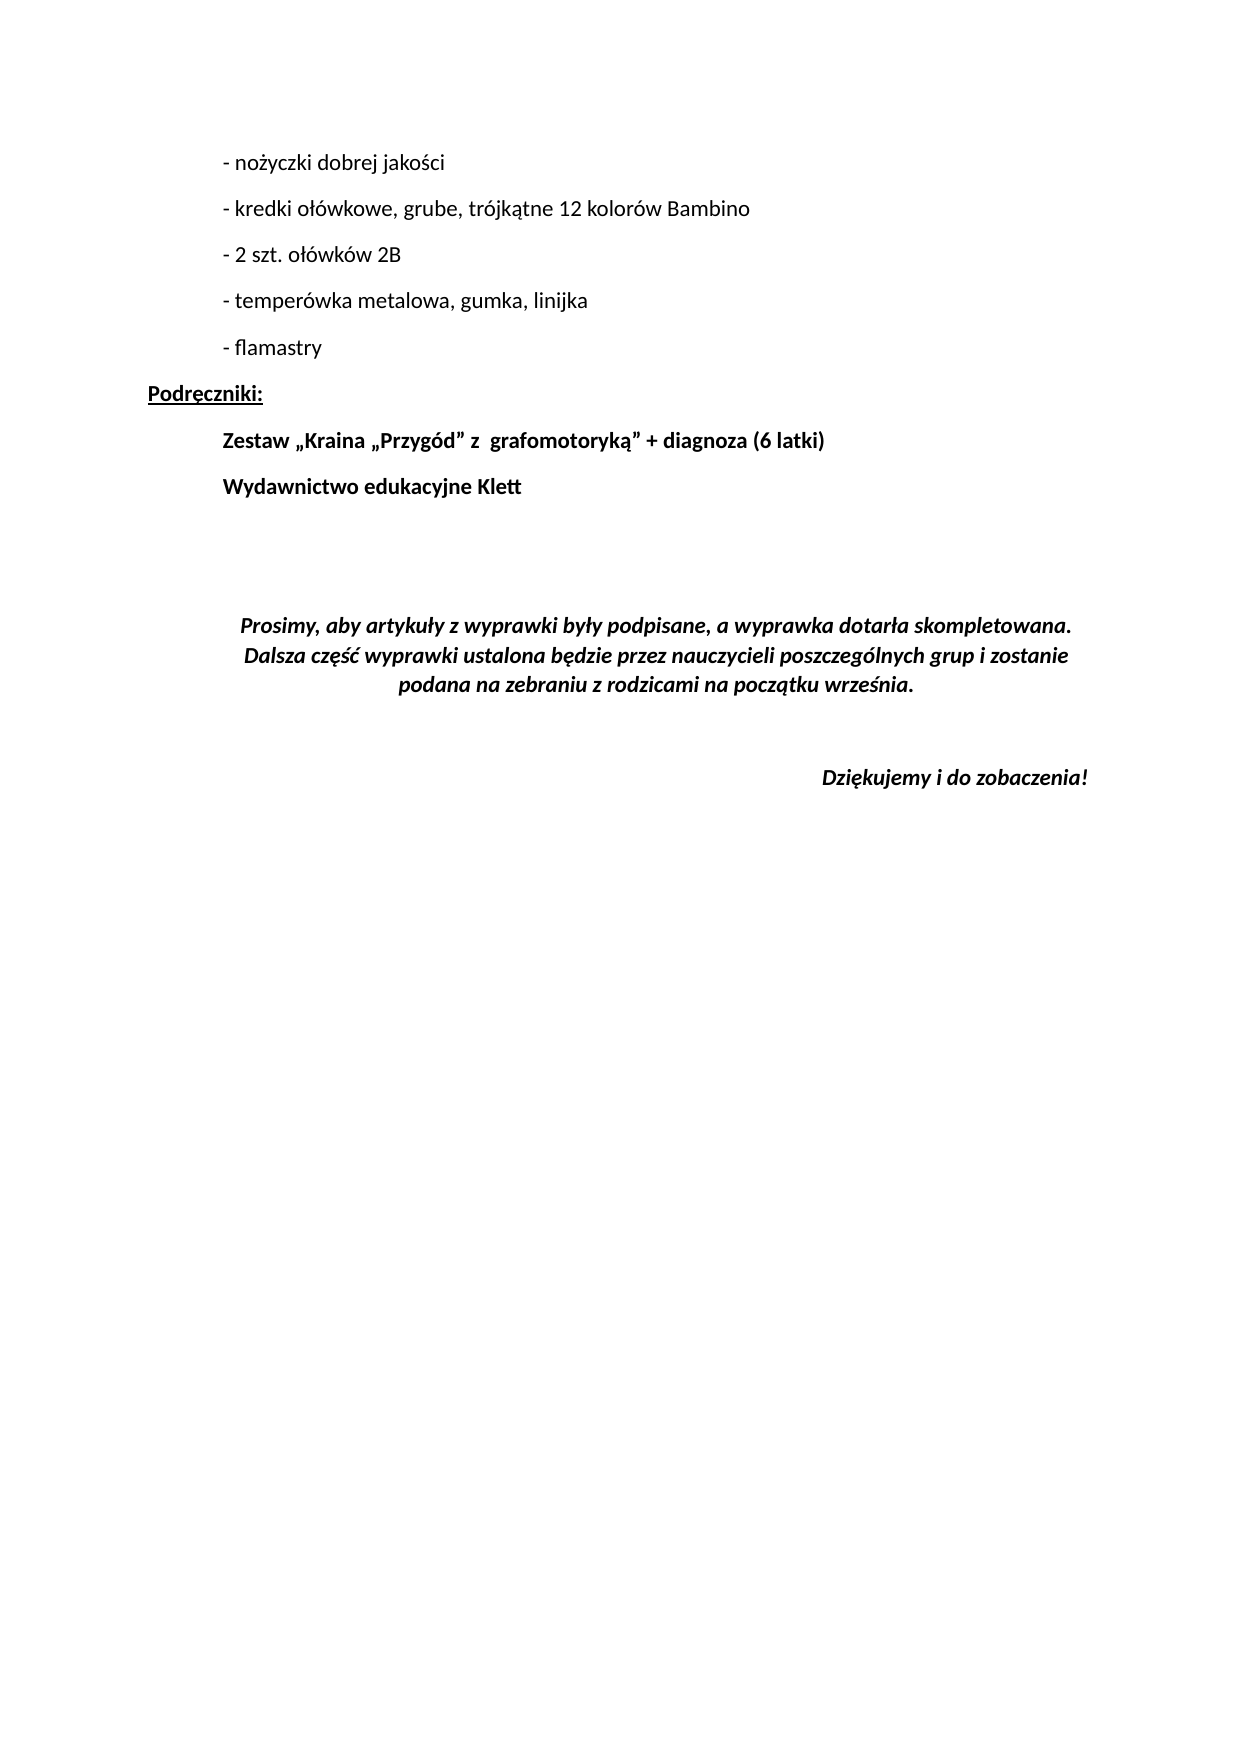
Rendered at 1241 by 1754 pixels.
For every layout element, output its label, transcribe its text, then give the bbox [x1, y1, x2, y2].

list Zestaw „Kraina „Przygód” z grafomotoryką” + diagnoza (6 latki) [223, 426, 1093, 454]
list Prosimy, aby artykuły z wyprawki były podpisane, a wyprawka dotarła skompletowana. Dalsza część wyprawki ustalona będzie przez nauczycieli poszczególnych grup i zostanie podana na zebraniu z rodzicami na początku września. [223, 611, 1093, 698]
list Dziękujemy i do zobaczenia! [223, 763, 1093, 791]
text Podręczniki: [148, 379, 1093, 407]
list Wydawnictwo edukacyjne Klett [223, 472, 1093, 500]
list - flamastry [223, 333, 1093, 361]
list - kredki ołówkowe, grube, trójkątne 12 kolorów Bambino [223, 194, 1093, 222]
list - nożyczki dobrej jakości [223, 148, 1093, 176]
list - temperówka metalowa, gumka, linijka [223, 287, 1093, 315]
list - 2 szt. ołówków 2B [223, 240, 1093, 268]
